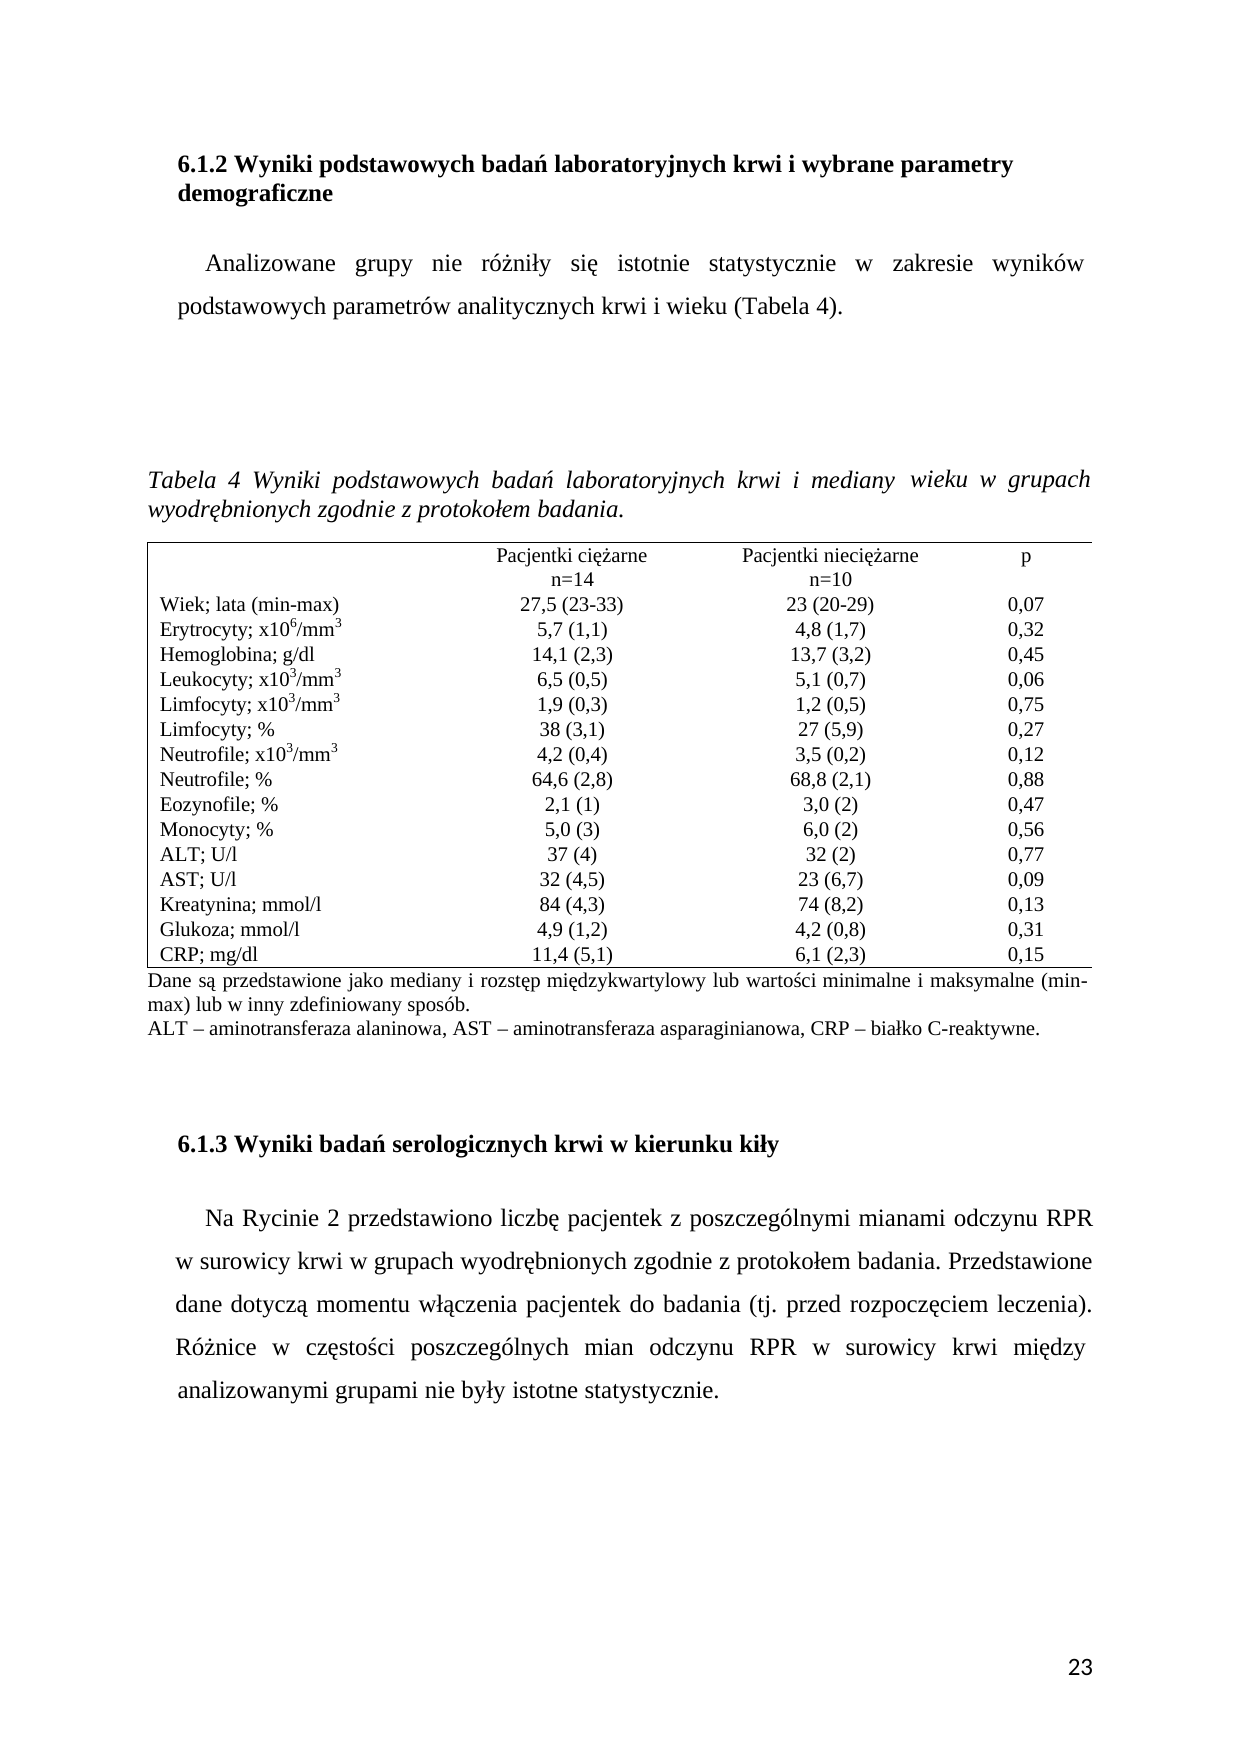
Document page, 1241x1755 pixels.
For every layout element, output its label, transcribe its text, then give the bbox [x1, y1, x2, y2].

text 6.1.2 Wyniki podstawowych badań laboratoryjnych krwi i wybrane parametry demograficzne [177, 149, 1017, 206]
text CRP; mg/dl [159, 942, 443, 966]
text Glukoza; mmol/l [159, 917, 443, 941]
text 6,0 (2) [788, 817, 873, 841]
text 1,9 (0,3) [529, 692, 615, 716]
text Neutrofile; x103/mm3 [159, 742, 443, 766]
text 5,1 (0,7) [788, 667, 873, 691]
text 4,2 (0,4) [529, 742, 615, 766]
text 37 (4) [529, 842, 615, 866]
text 3,0 (2) [788, 792, 873, 816]
text wieku w grupach [910, 465, 1094, 493]
text Neutrofile; % [159, 767, 443, 791]
text 6,5 (0,5) [529, 667, 615, 691]
text ALT; U/l [159, 842, 443, 866]
text Limfocyty; % [159, 717, 443, 741]
text 68,8 (2,1) [788, 767, 873, 791]
text 0,45 [1006, 642, 1046, 666]
text Kreatynina; mmol/l [159, 892, 443, 916]
text 0,09 [1006, 867, 1046, 891]
text 84 (4,3) [529, 892, 615, 916]
text 5,0 (3) [529, 817, 615, 841]
text 4,2 (0,8) [788, 917, 873, 941]
text p [1006, 543, 1046, 567]
text Leukocyty; x103/mm3 [159, 667, 443, 691]
text 32 (4,5) [529, 867, 615, 891]
text 27,5 (23-33) [520, 592, 701, 616]
text 3,5 (0,2) [788, 742, 873, 766]
text 32 (2) [788, 842, 873, 866]
text 0,77 [1006, 842, 1046, 866]
text 64,6 (2,8) [529, 767, 615, 791]
text Wiek; lata (min-max) [159, 592, 443, 616]
text 0,75 [1006, 692, 1046, 716]
text AST; U/l [159, 867, 443, 891]
text 0,12 [1006, 742, 1046, 766]
text 5,7 (1,1) [529, 617, 615, 641]
text Hemoglobina; g/dl [159, 642, 443, 666]
text Monocyty; % [159, 817, 443, 841]
text analizowanymi grupami nie były istotne statystycznie. [177, 1376, 1095, 1404]
text 74 (8,2) [788, 892, 873, 916]
text Limfocyty; x103/mm3 [159, 692, 443, 716]
text 23 [1068, 1653, 1095, 1681]
text Dane są przedstawione jako mediany i rozstęp międzykwartylowy lub wartości minimalne i maksymalne (min- max) lub w inny zdefiniowany sposób. [147, 968, 1093, 1016]
text Na Rycinie 2 przedstawiono liczbę pacjentek z poszczególnymi mianami odczynu RPR w surowicy krwi w grupach wyodrębnionych zgodnie z protokołem badania. Przedstawione dane dotyczą momentu włączenia pacjentek do badania (tj. przed rozpoczęciem leczenia). Różnice w częstości poszczególnych mian odczynu RPR w surowicy krwi między [175, 1203, 1093, 1361]
text 4,8 (1,7) [788, 617, 873, 641]
text 0,47 [1006, 792, 1046, 816]
text 0,56 [1006, 817, 1046, 841]
text 14,1 (2,3) [529, 642, 615, 666]
text Eozynofile; % [159, 792, 443, 816]
text 0,06 [1006, 667, 1046, 691]
text 13,7 (3,2) [788, 642, 873, 666]
text 0,27 [1006, 717, 1046, 741]
text Erytrocyty; x106/mm3 [159, 617, 443, 641]
text 38 (3,1) [529, 717, 615, 741]
text 4,9 (1,2) [529, 917, 615, 941]
text 1,2 (0,5) [788, 692, 873, 716]
text podstawowych parametrów analitycznych krwi i wieku (Tabela 4). [177, 291, 1093, 320]
text 11,4 (5,1) [529, 942, 615, 966]
text 2,1 (1) [529, 792, 615, 816]
text Analizowane grupy nie różniły się istotnie statystycznie w zakresie wyników [175, 250, 1093, 277]
text 23 (6,7) [788, 867, 873, 891]
text Pacjentki nieciężarne n=10 [742, 543, 947, 591]
text 0,88 [1006, 767, 1046, 791]
text 6,1 (2,3) [788, 942, 873, 966]
text 27 (5,9) [788, 717, 873, 741]
text 6.1.3 Wyniki badań serologicznych krwi w kierunku kiły [177, 1131, 783, 1158]
text 0,32 [1006, 617, 1046, 641]
text 0,31 [1006, 917, 1046, 941]
text 0,13 [1006, 892, 1046, 916]
text Pacjentki ciężarne n=14 [496, 543, 688, 591]
text Tabela 4 Wyniki podstawowych badań laboratoryjnych krwi i mediany wyodrębnionych zgodnie z protokołem badania. [147, 465, 898, 522]
text ALT – aminotransferaza alaninowa, AST – aminotransferaza asparaginianowa, CRP – białko C-reaktywne. [147, 1016, 1095, 1040]
text 0,07 [1006, 592, 1046, 616]
text 0,15 [1006, 942, 1046, 966]
text 23 (20-29) [786, 592, 960, 616]
